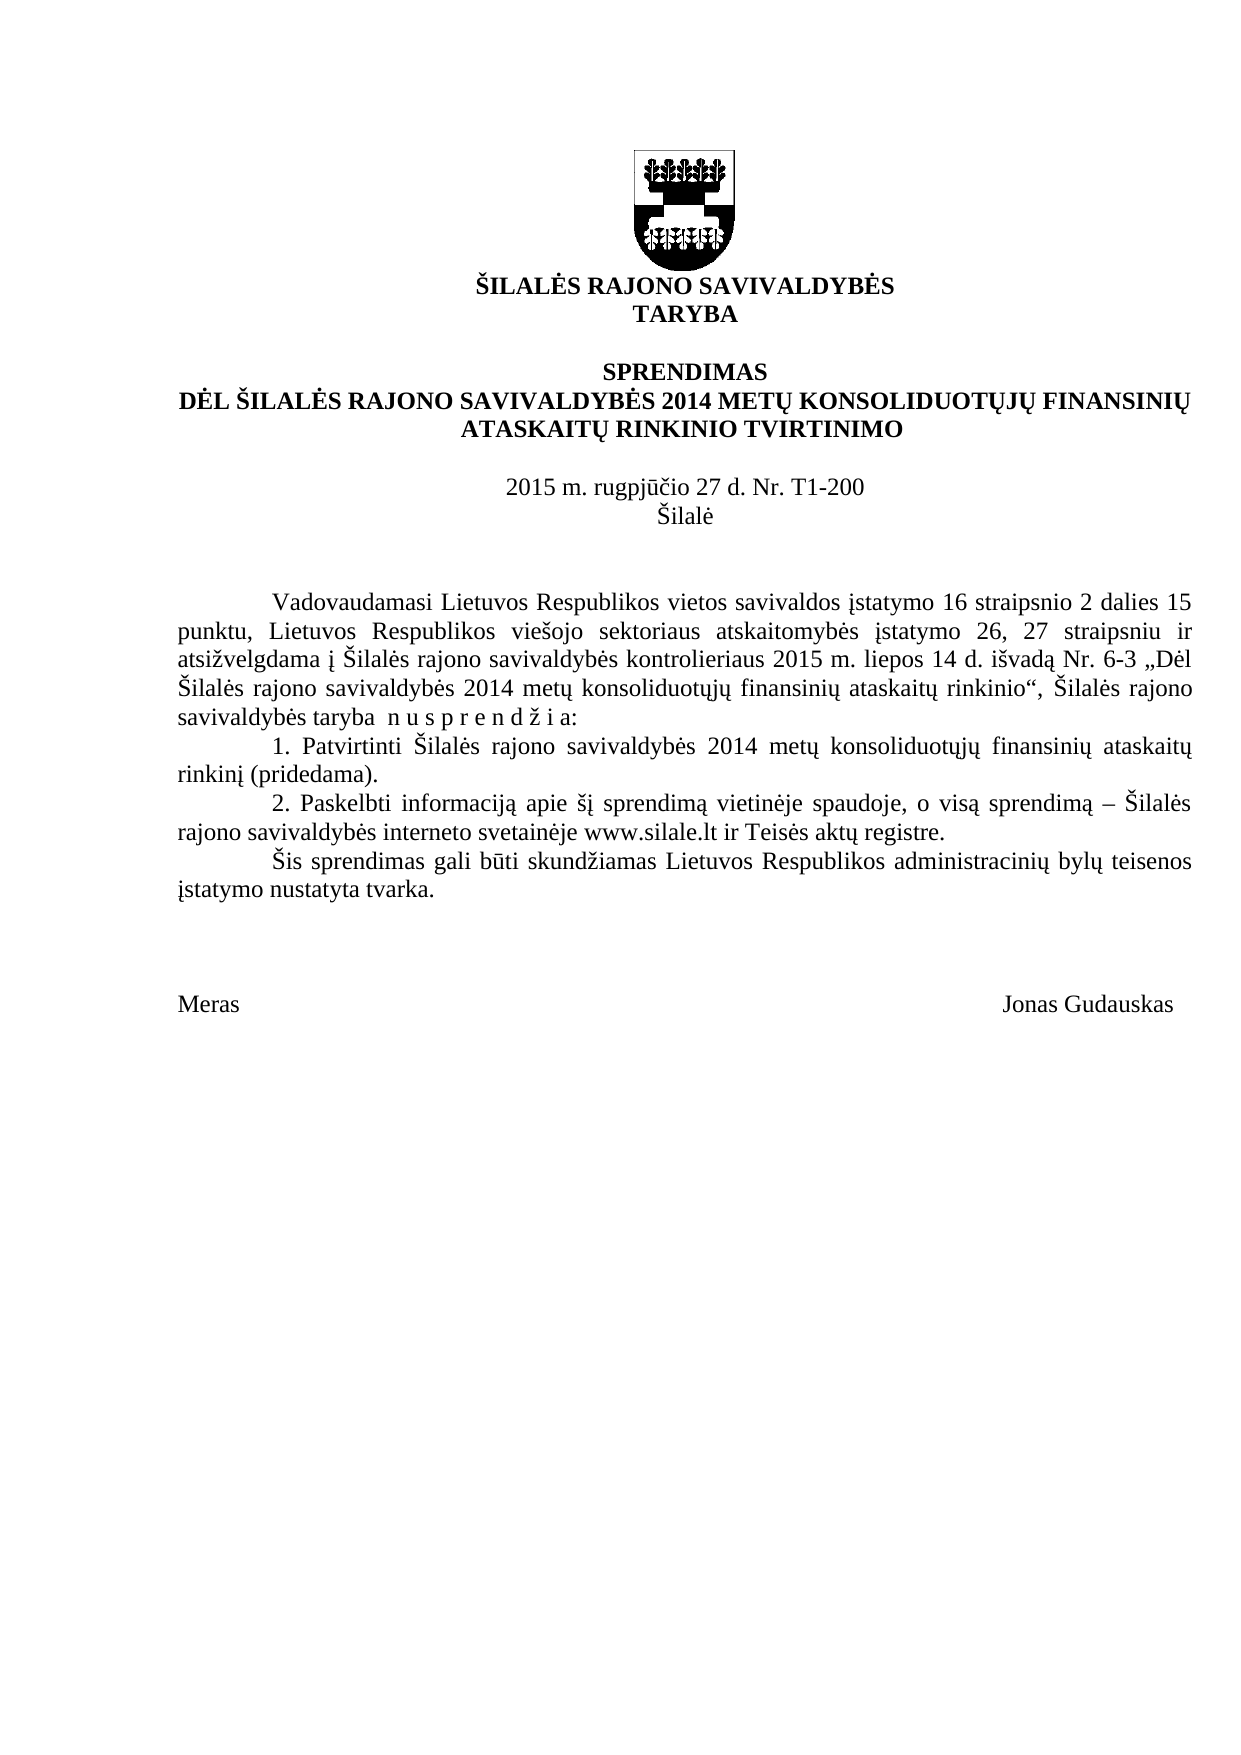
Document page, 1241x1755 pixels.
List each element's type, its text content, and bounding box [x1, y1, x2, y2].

text 2. Paskelbti informaciją apie šį sprendimą vietinėje spaudoje, o visą sprendimą – Šilalės rajono savivaldybės interneto svetainėje www.silale.lt ir Teisės aktų registre. [177, 788, 1193, 846]
text Šis sprendimas gali būti skundžiamas Lietuvos Respublikos administracinių bylų teisenos įstatymo nustatyta tvarka. [177, 846, 1193, 903]
text 2015 m. rugpjūčio 27 d. Nr. T1-200 [177, 472, 1193, 501]
text SPRENDIMAS [177, 357, 1193, 386]
text DĖL ŠILALĖS RAJONO SAVIVALDYBĖS 2014 METŲ KONSOLIDUOTŲJŲ FINANSINIŲ ATASKAITŲ RINKINIO TVIRTINIMO [177, 386, 1193, 443]
text TARYBA [177, 299, 1193, 328]
text Vadovaudamasi Lietuvos Respublikos vietos savivaldos įstatymo 16 straipsnio 2 dalies 15 punktu, Lietuvos Respublikos viešojo sektoriaus atskaitomybės įstatymo 26, 27 straipsniu ir atsižvelgdama į Šilalės rajono savivaldybės kontrolieriaus 2015 m. liepos 14 d. išvadą Nr. 6-3 „Dėl Šilalės rajono savivaldybės 2014 metų konsoliduotųjų finansinių ataskaitų rinkinio“, Šilalės rajono savivaldybės taryba n u s p r e n d ž i a: [177, 587, 1193, 731]
text ŠILALĖS RAJONO SAVIVALDYBĖS [177, 271, 1193, 299]
text Šilalė [177, 501, 1193, 529]
text Meras Jonas Gudauskas [177, 989, 1193, 1018]
text 1. Patvirtinti Šilalės rajono savivaldybės 2014 metų konsoliduotųjų finansinių ataskaitų rinkinį (pridedama). [177, 731, 1193, 788]
